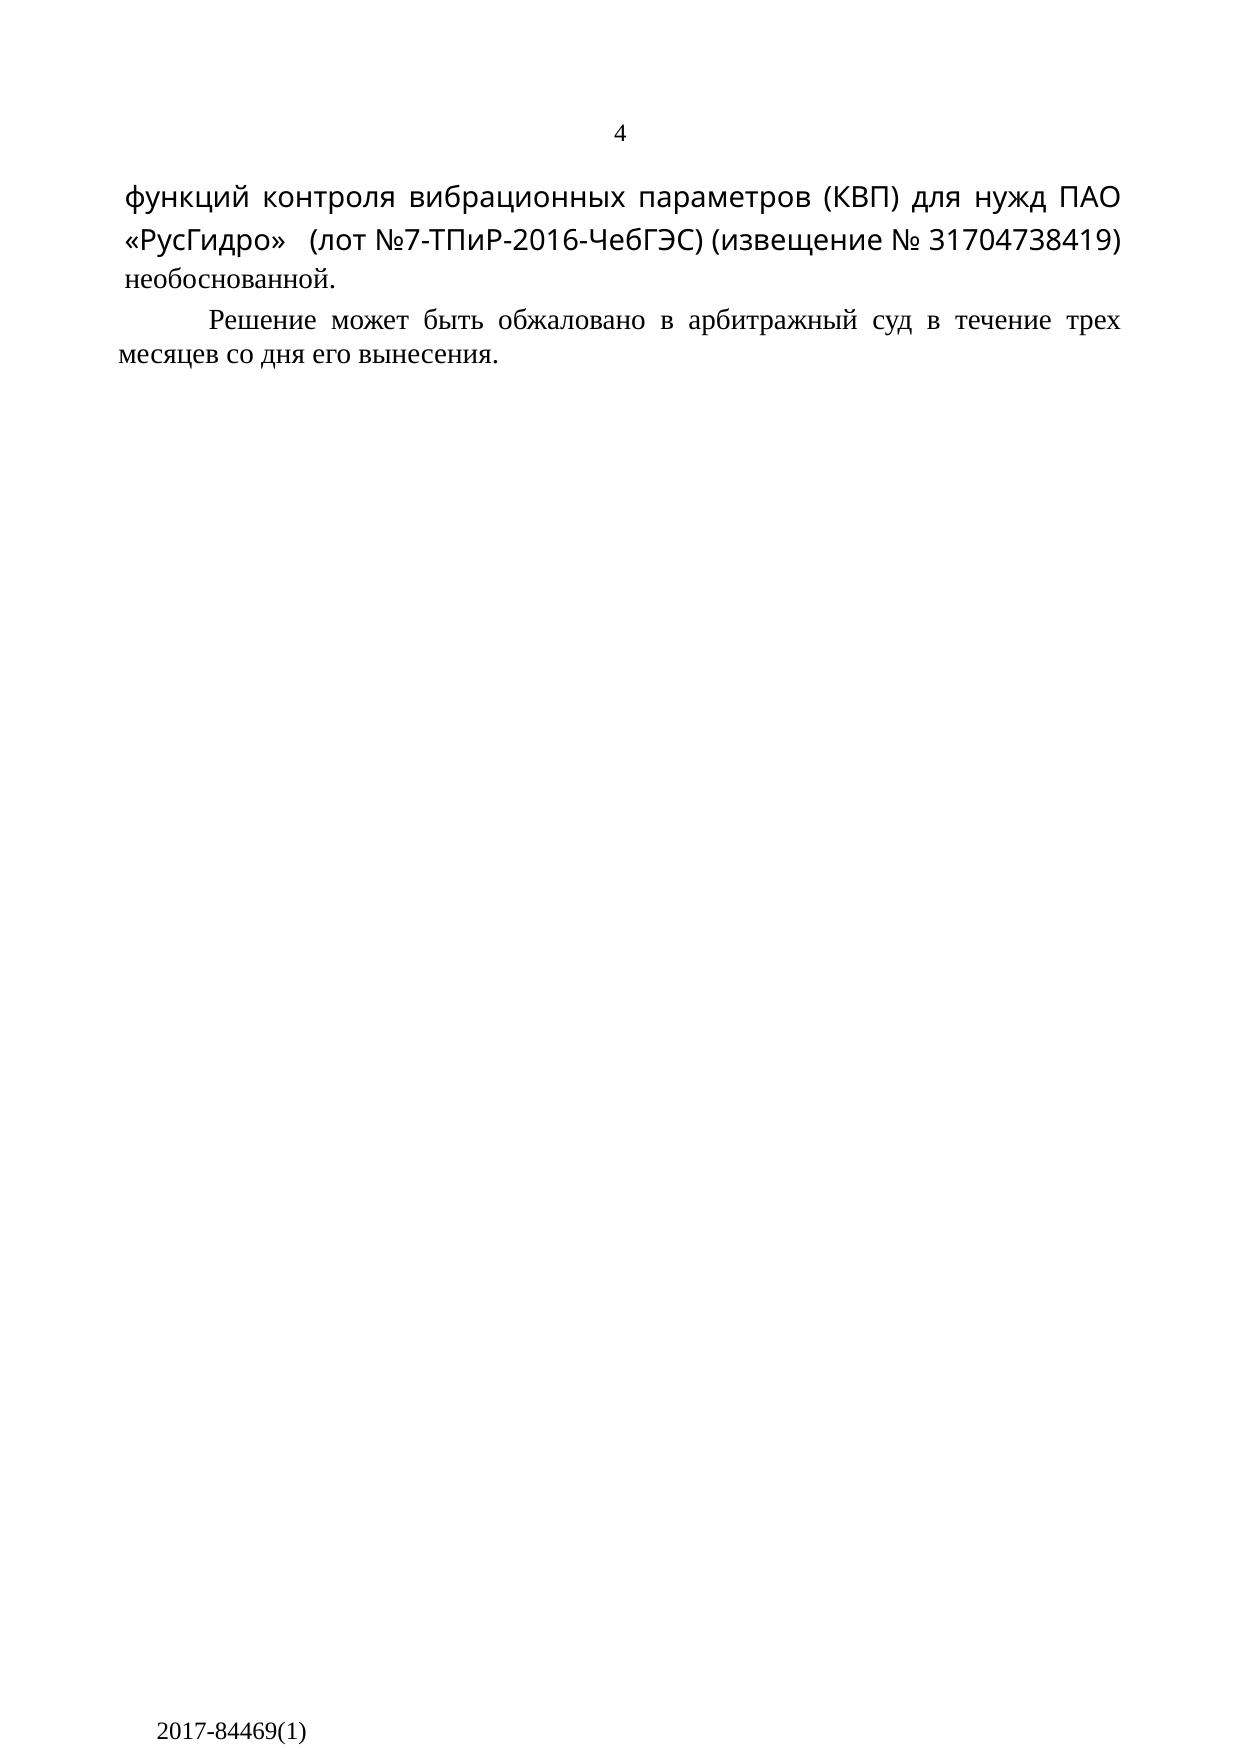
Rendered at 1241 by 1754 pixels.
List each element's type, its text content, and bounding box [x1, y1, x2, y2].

text функций контроля вибрационных параметров (КВП) для нужд ПАО «РусГидро» (лот №7-ТПиР-2016-ЧебГЭС) (извещение № 31704738419) необоснованной. [124, 176, 1122, 294]
text Решение может быть обжаловано в арбитражный суд в течение трех месяцев со дня его вынесения. [118, 302, 1122, 369]
